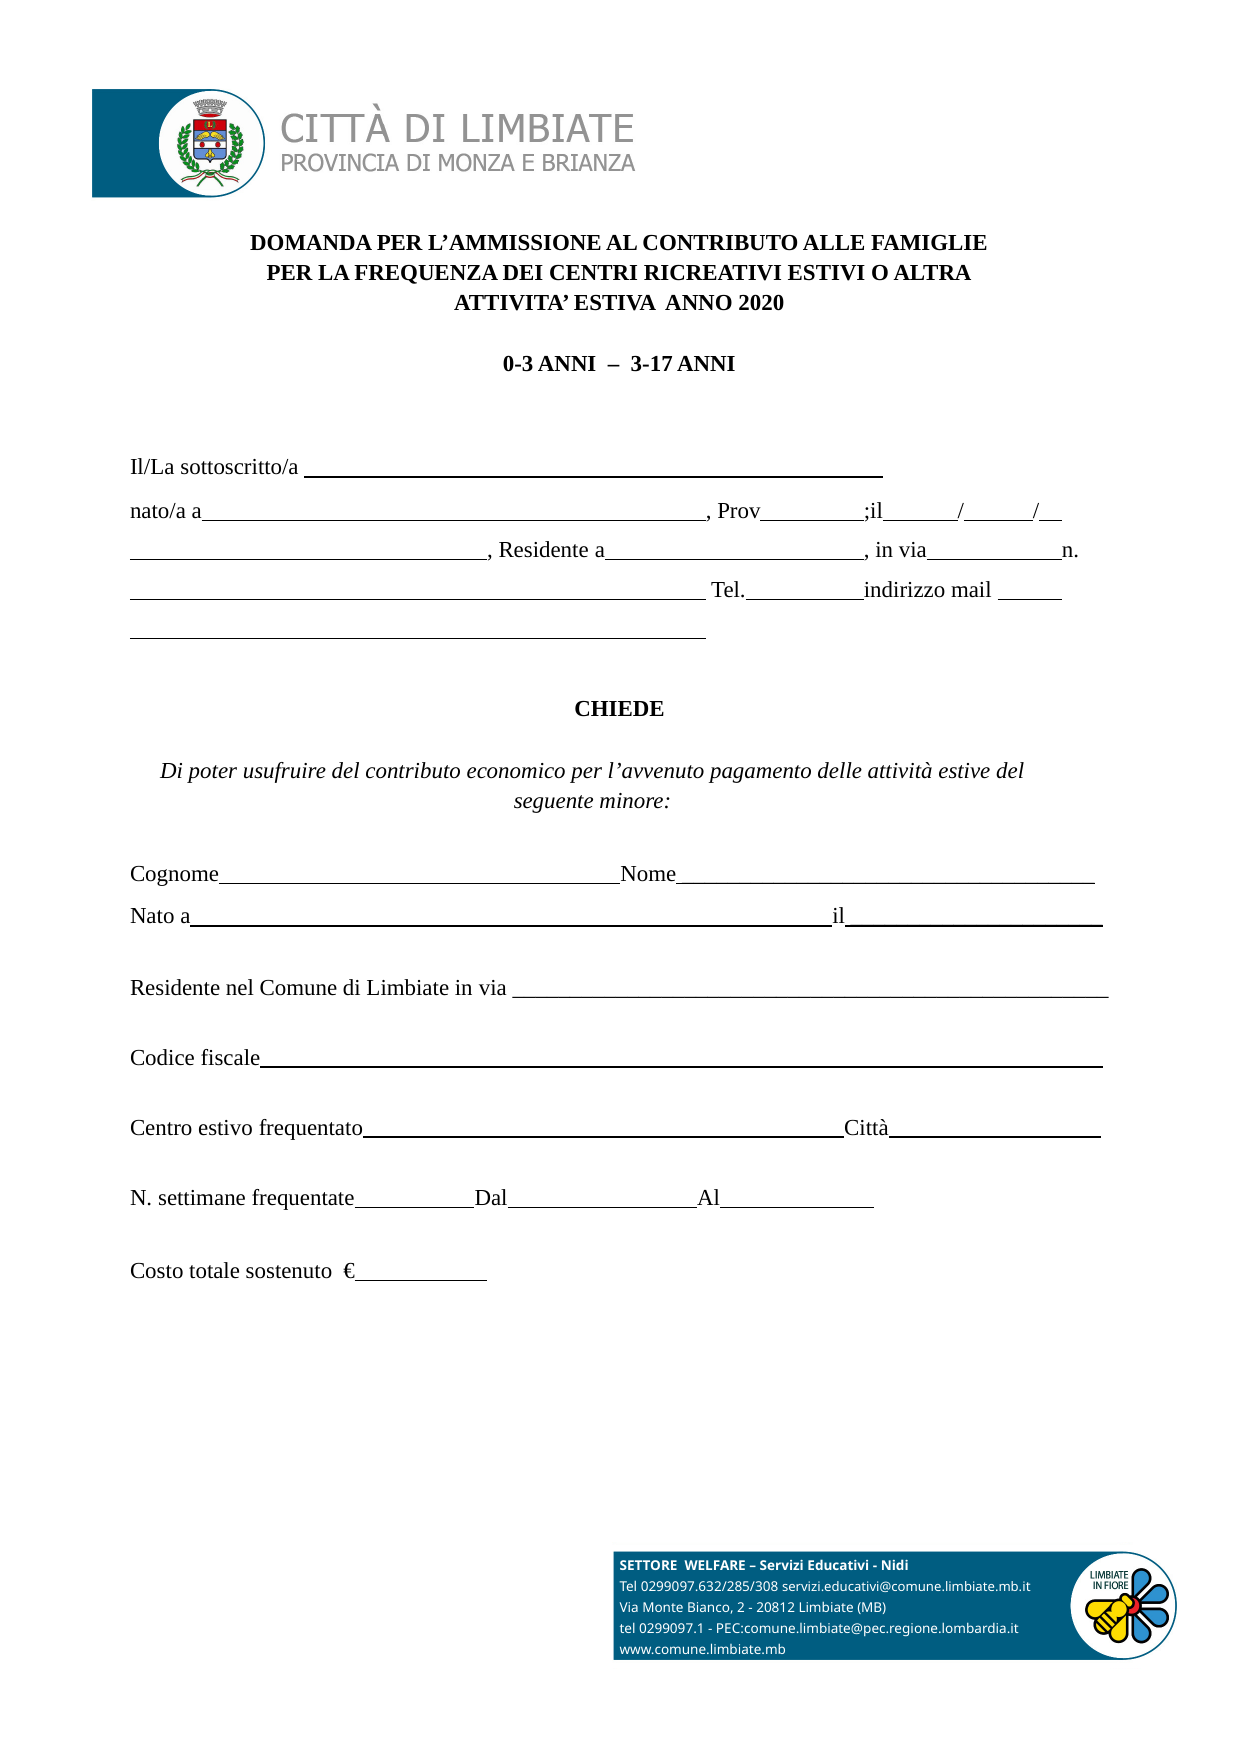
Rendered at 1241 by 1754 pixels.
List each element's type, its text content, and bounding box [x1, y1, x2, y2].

picture [83, 81, 683, 206]
text Di poter usufruire del contributo economico per l’avvenuto pagamento delle attività estive del seguente minore: [130, 757, 1057, 813]
picture [607, 1542, 1182, 1669]
text Centro estivo frequentato Città __________________ [130, 1114, 1122, 1140]
text nato/a a , Prov ;il / / , Residente a , in via n. Tel. indirizzo mail [130, 497, 1104, 642]
subtitle DOMANDA PER L’AMMISSIONE AL CONTRIBUTO ALLE FAMIGLIE PER LA FREQUENZA DEI CENTRI RICREATIVI ESTIVI O ALTRA ATTIVITA’ ESTIVA ANNO 2020 [235, 229, 1003, 316]
text Il/La sottoscritto/a [130, 453, 1122, 480]
text 0-3 ANNI – 3-17 ANNI [235, 350, 1003, 377]
text Cognome Nome ____________________________________ [130, 860, 1122, 886]
subtitle CHIEDE [235, 696, 1003, 722]
text Nato a il ______________________ [130, 902, 1122, 929]
text Residente nel Comune di Limbiate in via ____________________________________________________ [130, 973, 1122, 1000]
text Costo totale sostenuto € [130, 1257, 1122, 1283]
text N. settimane frequentate Dal Al [130, 1184, 1122, 1210]
text Codice fiscale _________________________________________________________________________ [130, 1043, 1122, 1070]
